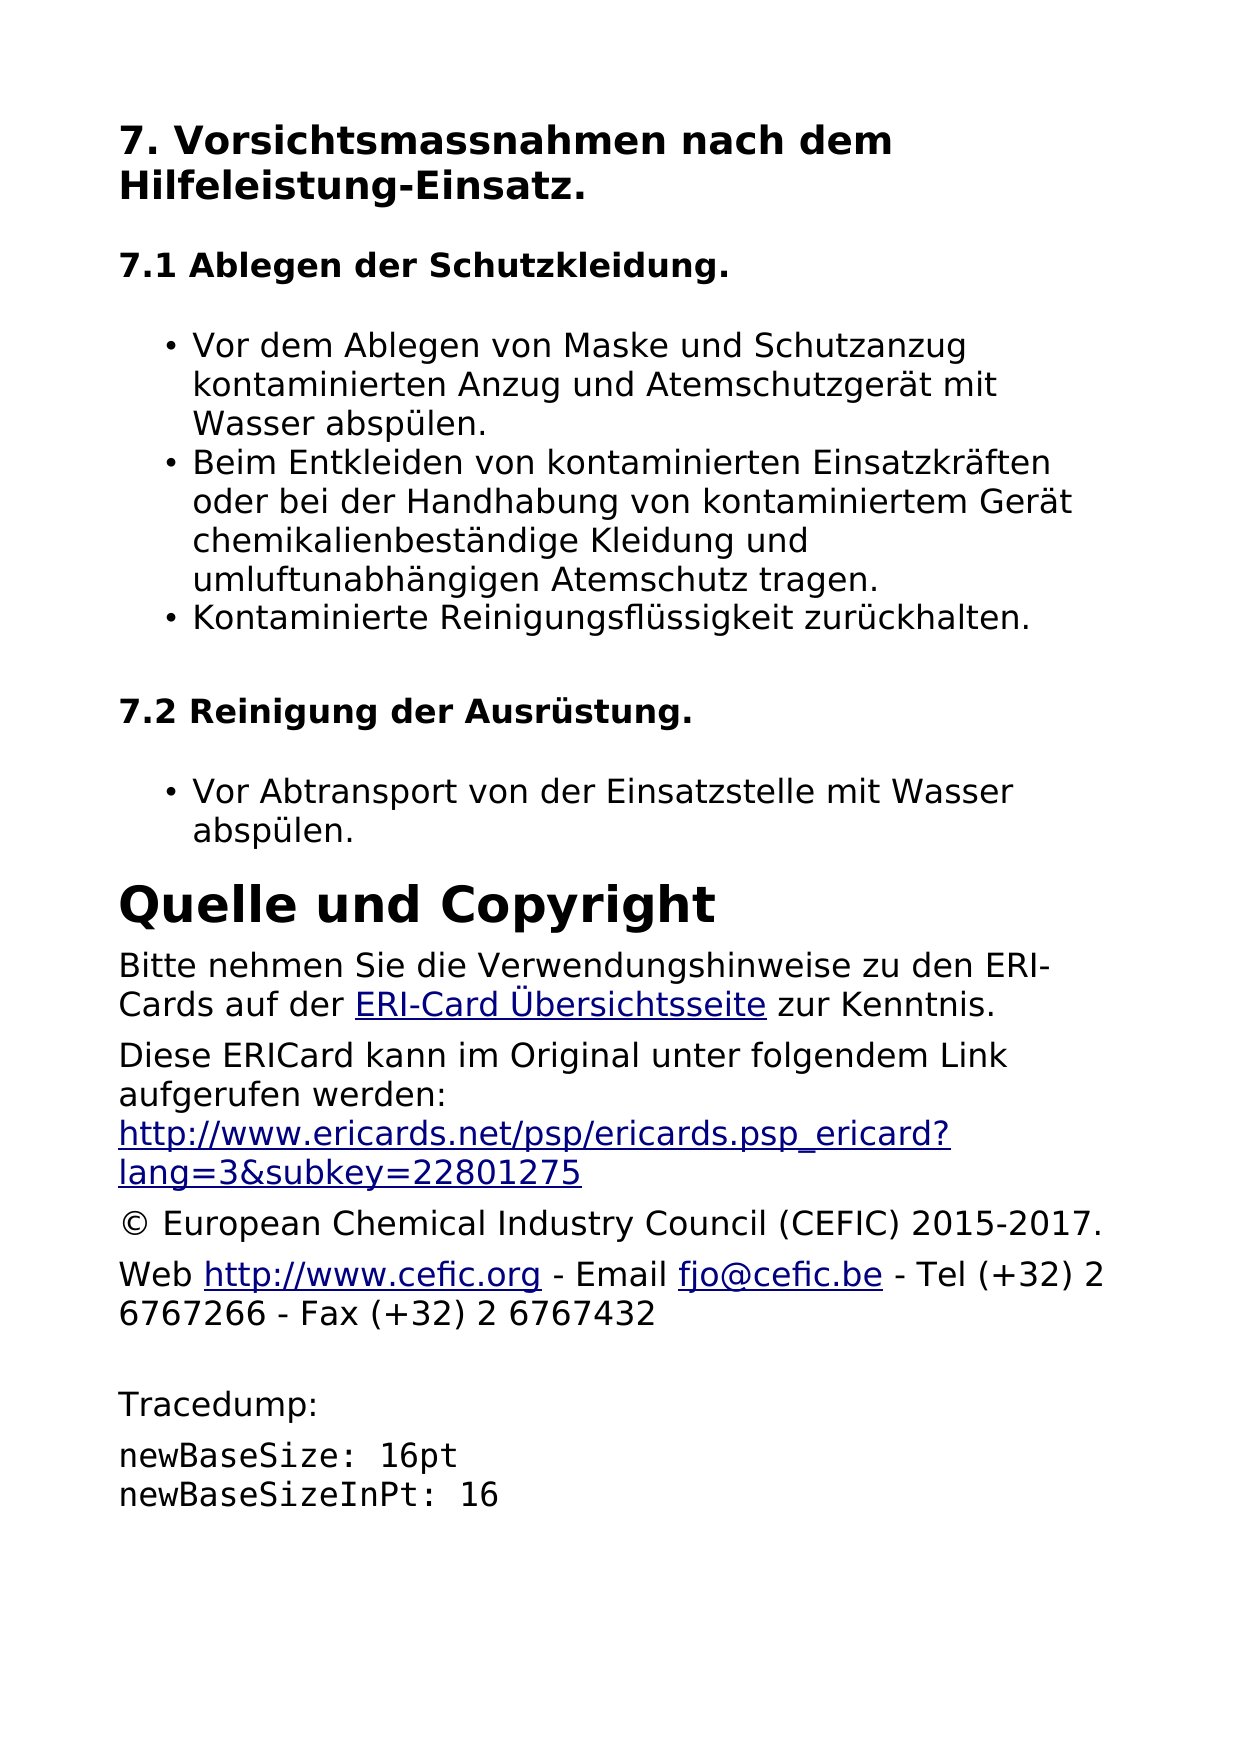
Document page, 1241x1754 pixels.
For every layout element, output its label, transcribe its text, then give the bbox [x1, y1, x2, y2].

text Bitte nehmen Sie die Verwendungshinweise zu den ERI-Cards auf der ERI-Card Übersichtsseite zur Kenntnis. [118, 946, 1122, 1024]
list Kontaminierte Reinigungsflüssigkeit zurückhalten. [177, 599, 1122, 638]
list Vor dem Ablegen von Maske und Schutzanzug kontaminierten Anzug und Atemschutzgerät mit Wasser abspülen. [177, 327, 1122, 443]
subtitle Quelle und Copyright [118, 876, 1122, 934]
text Tracedump: [118, 1346, 1122, 1424]
text © European Chemical Industry Council (CEFIC) 2015-2017. [118, 1204, 1122, 1243]
subtitle 7. Vorsichtsmassnahmen nach dem Hilfeleistung-Einsatz. [118, 118, 1122, 208]
subtitle 7.1 Ablegen der Schutzkleidung. [118, 246, 1122, 285]
text Diese ERICard kann im Original unter folgendem Link aufgerufen werden: http://www.ericards.net/psp/ericards.psp_ericard?lang=3&subkey=22801275 [118, 1037, 1122, 1192]
list Vor Abtransport von der Einsatzstelle mit Wasser abspülen. [177, 773, 1122, 851]
text newBaseSize: 16pt newBaseSizeInPt: 16 [118, 1436, 1122, 1514]
list Beim Entkleiden von kontaminierten Einsatzkräften oder bei der Handhabung von kontaminiertem Gerät chemikalienbeständige Kleidung und umluftunabhängigen Atemschutz tragen. [177, 443, 1122, 599]
subtitle 7.2 Reinigung der Ausrüstung. [118, 692, 1122, 731]
text Web http://www.cefic.org - Email fjo@cefic.be - Tel (+32) 2 6767266 - Fax (+32) 2 6767432 [118, 1256, 1122, 1334]
